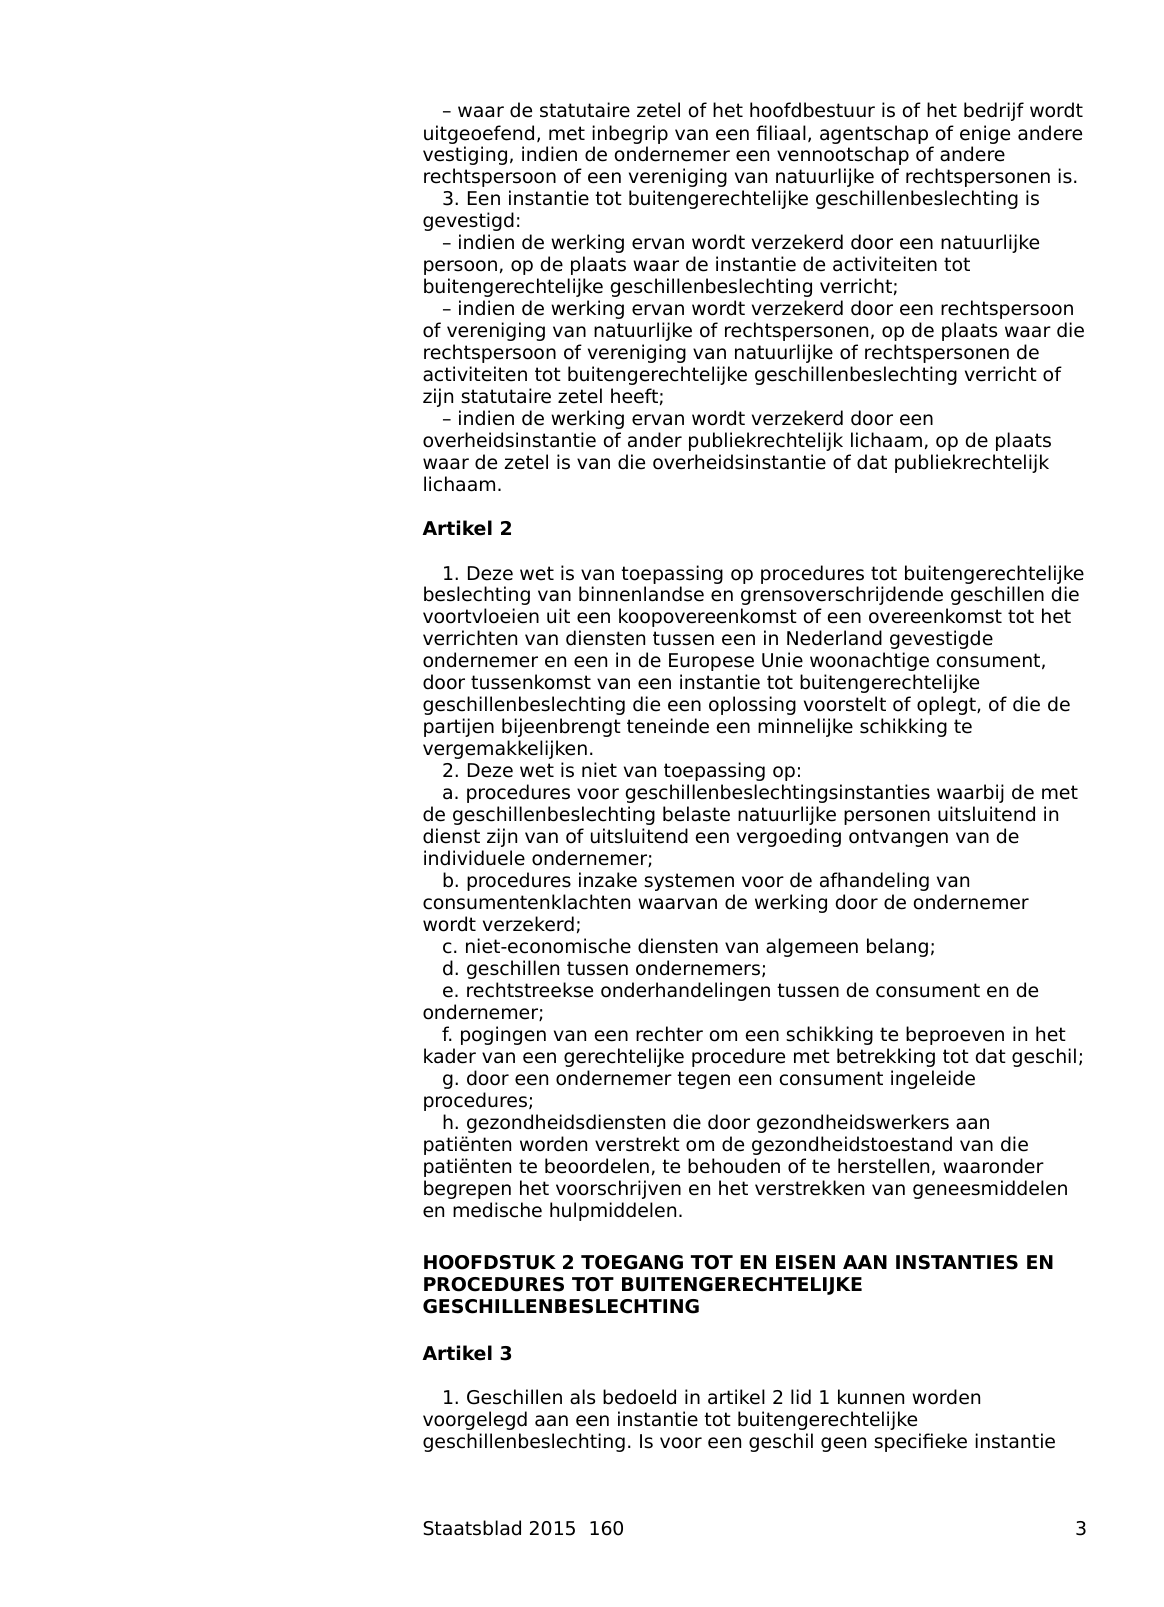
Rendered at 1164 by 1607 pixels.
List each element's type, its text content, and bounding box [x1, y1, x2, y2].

text c. niet-economische diensten van algemeen belang; [422, 936, 1087, 958]
text – indien de werking ervan wordt verzekerd door een natuurlijke persoon, op de plaats waar de instantie de activiteiten tot buitengerechtelijke geschillenbeslechting verricht; [422, 232, 1087, 298]
text f. pogingen van een rechter om een schikking te beproeven in het kader van een gerechtelijke procedure met betrekking tot dat geschil; [422, 1024, 1087, 1068]
text 1. Geschillen als bedoeld in artikel 2 lid 1 kunnen worden voorgelegd aan een instantie tot buitengerechtelijke geschillenbeslechting. Is voor een geschil geen specifieke instantie [422, 1387, 1087, 1453]
text – indien de werking ervan wordt verzekerd door een overheidsinstantie of ander publiekrechtelijk lichaam, op de plaats waar de zetel is van die overheidsinstantie of dat publiekrechtelijk lichaam. [422, 408, 1087, 496]
text d. geschillen tussen ondernemers; [422, 958, 1087, 980]
text e. rechtstreekse onderhandelingen tussen de consument en de ondernemer; [422, 980, 1087, 1024]
subtitle Artikel 2 [422, 518, 1087, 540]
subtitle HOOFDSTUK 2 TOEGANG TOT EN EISEN AAN INSTANTIES EN PROCEDURES TOT BUITENGERECHTELIJKE GESCHILLENBESLECHTING [422, 1252, 1087, 1318]
text b. procedures inzake systemen voor de afhandeling van consumentenklachten waarvan de werking door de ondernemer wordt verzekerd; [422, 870, 1087, 936]
text – waar de statutaire zetel of het hoofdbestuur is of het bedrijf wordt uitgeoefend, met inbegrip van een filiaal, agentschap of enige andere vestiging, indien de ondernemer een vennootschap of andere rechtspersoon of een vereniging van natuurlijke of rechtspersonen is. [422, 100, 1087, 188]
text a. procedures voor geschillenbeslechtingsinstanties waarbij de met de geschillenbeslechting belaste natuurlijke personen uitsluitend in dienst zijn van of uitsluitend een vergoeding ontvangen van de individuele ondernemer; [422, 782, 1087, 870]
text 1. Deze wet is van toepassing op procedures tot buitengerechtelijke beslechting van binnenlandse en grensoverschrijdende geschillen die voortvloeien uit een koopovereenkomst of een overeenkomst tot het verrichten van diensten tussen een in Nederland gevestigde ondernemer en een in de Europese Unie woonachtige consument, door tussenkomst van een instantie tot buitengerechtelijke geschillenbeslechting die een oplossing voorstelt of oplegt, of die de partijen bijeenbrengt teneinde een minnelijke schikking te vergemakkelijken. [422, 562, 1087, 760]
text h. gezondheidsdiensten die door gezondheidswerkers aan patiënten worden verstrekt om de gezondheidstoestand van die patiënten te beoordelen, te behouden of te herstellen, waaronder begrepen het voorschrijven en het verstrekken van geneesmiddelen en medische hulpmiddelen. [422, 1112, 1087, 1222]
text 3. Een instantie tot buitengerechtelijke geschillenbeslechting is gevestigd: [422, 188, 1087, 232]
text – indien de werking ervan wordt verzekerd door een rechtspersoon of vereniging van natuurlijke of rechtspersonen, op de plaats waar die rechtspersoon of vereniging van natuurlijke of rechtspersonen de activiteiten tot buitengerechtelijke geschillenbeslechting verricht of zijn statutaire zetel heeft; [422, 298, 1087, 408]
subtitle Artikel 3 [422, 1343, 1087, 1365]
text 2. Deze wet is niet van toepassing op: [422, 760, 1087, 782]
text g. door een ondernemer tegen een consument ingeleide procedures; [422, 1068, 1087, 1112]
